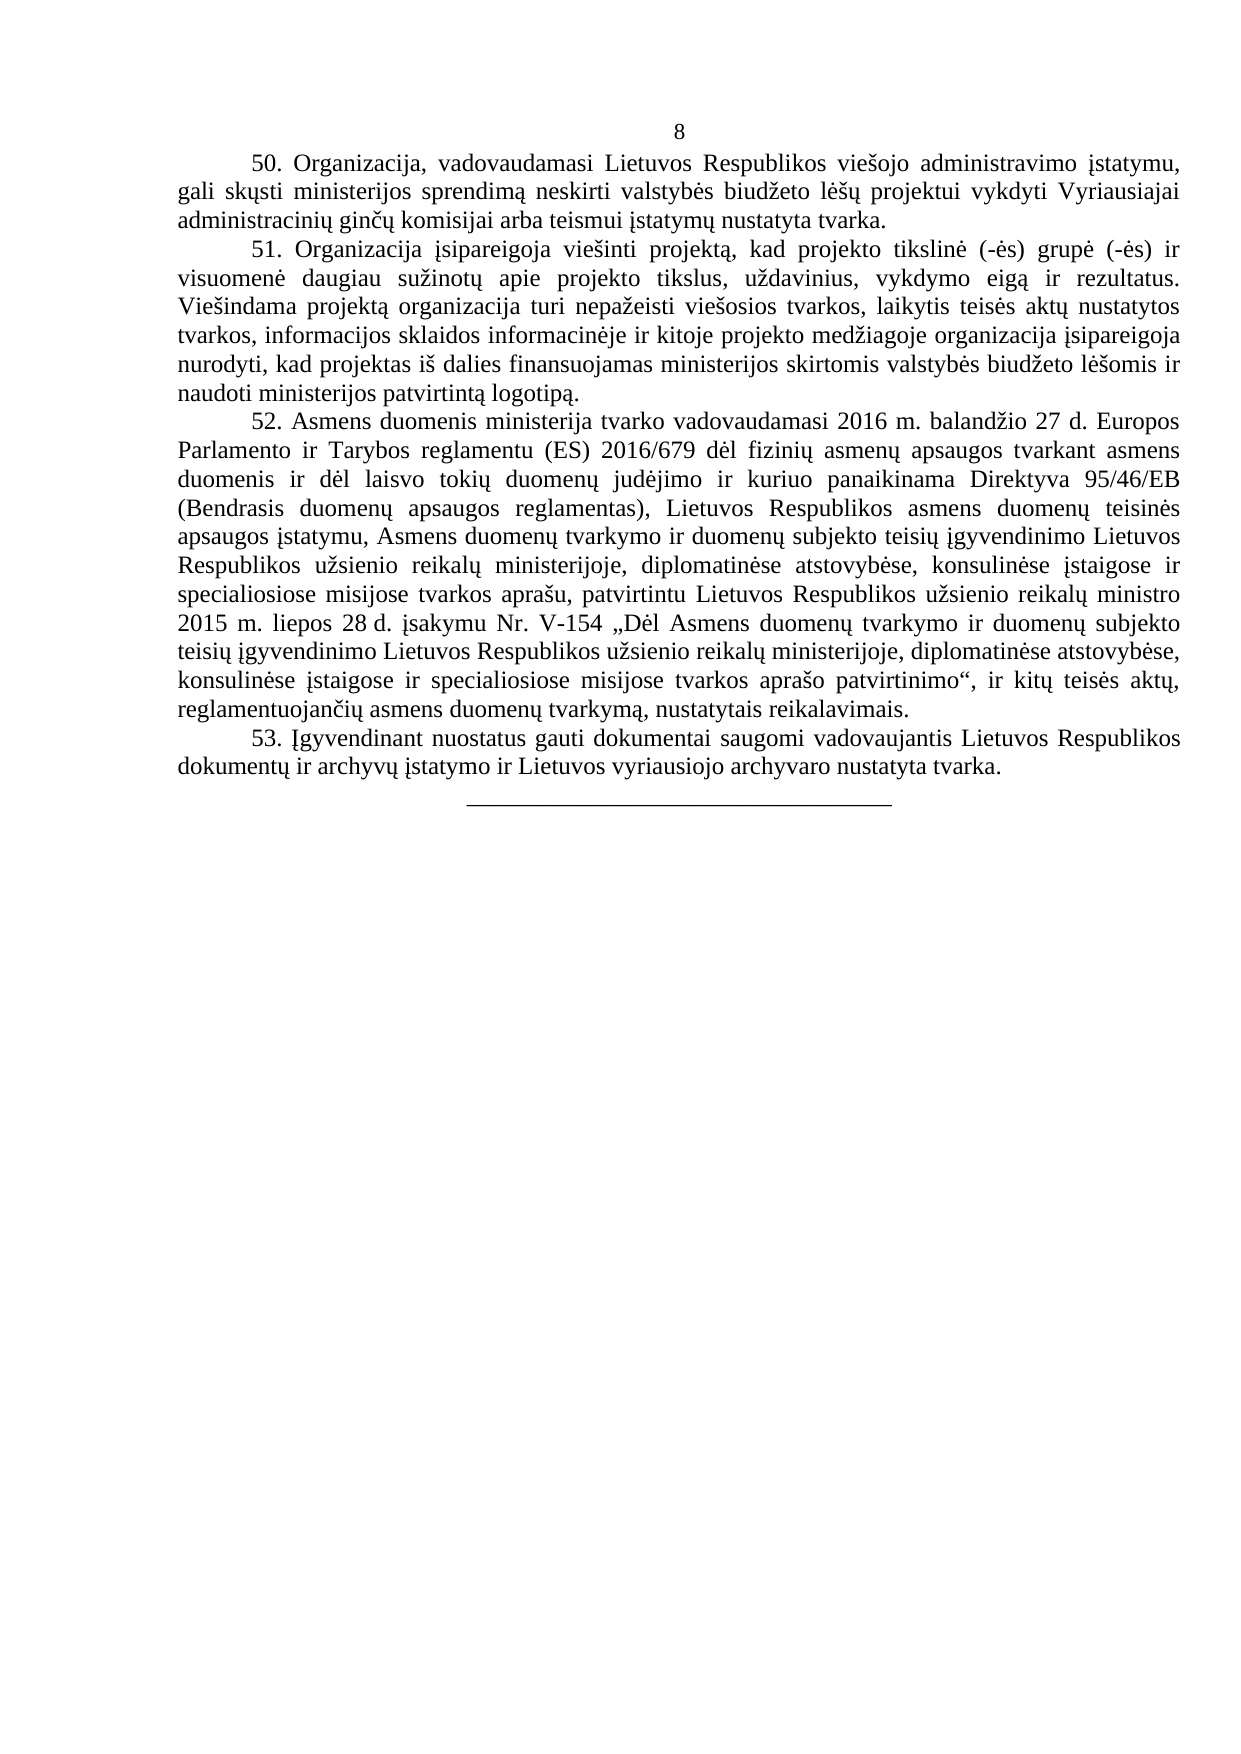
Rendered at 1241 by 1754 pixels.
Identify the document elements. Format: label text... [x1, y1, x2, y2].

text 50. Organizacija, vadovaudamasi Lietuvos Respublikos viešojo administravimo įstatymu, gali skųsti ministerijos sprendimą neskirti valstybės biudžeto lėšų projektui vykdyti Vyriausiajai administracinių ginčų komisijai arba teismui įstatymų nustatyta tvarka. [177, 148, 1181, 234]
text __________________________________ [177, 780, 1181, 809]
text 53. Įgyvendinant nuostatus gauti dokumentai saugomi vadovaujantis Lietuvos Respublikos dokumentų ir archyvų įstatymo ir Lietuvos vyriausiojo archyvaro nustatyta tvarka. [177, 723, 1181, 780]
text 51. Organizacija įsipareigoja viešinti projektą, kad projekto tikslinė (-ės) grupė (-ės) ir visuomenė daugiau sužinotų apie projekto tikslus, uždavinius, vykdymo eigą ir rezultatus. Viešindama projektą organizacija turi nepažeisti viešosios tvarkos, laikytis teisės aktų nustatytos tvarkos, informacijos sklaidos informacinėje ir kitoje projekto medžiagoje organizacija įsipareigoja nurodyti, kad projektas iš dalies finansuojamas ministerijos skirtomis valstybės biudžeto lėšomis ir naudoti ministerijos patvirtintą logotipą. [177, 234, 1181, 406]
text 52. Asmens duomenis ministerija tvarko vadovaudamasi 2016 m. balandžio 27 d. Europos Parlamento ir Tarybos reglamentu (ES) 2016/679 dėl fizinių asmenų apsaugos tvarkant asmens duomenis ir dėl laisvo tokių duomenų judėjimo ir kuriuo panaikinama Direktyva 95/46/EB (Bendrasis duomenų apsaugos reglamentas), Lietuvos Respublikos asmens duomenų teisinės apsaugos įstatymu, Asmens duomenų tvarkymo ir duomenų subjekto teisių įgyvendinimo Lietuvos Respublikos užsienio reikalų ministerijoje, diplomatinėse atstovybėse, konsulinėse įstaigose ir specialiosiose misijose tvarkos aprašu, patvirtintu Lietuvos Respublikos užsienio reikalų ministro 2015 m. liepos 28 d. įsakymu Nr. V-154 „Dėl Asmens duomenų tvarkymo ir duomenų subjekto teisių įgyvendinimo Lietuvos Respublikos užsienio reikalų ministerijoje, diplomatinėse atstovybėse, konsulinėse įstaigose ir specialiosiose misijose tvarkos aprašo patvirtinimo“, ir kitų teisės aktų, reglamentuojančių asmens duomenų tvarkymą, nustatytais reikalavimais. [177, 406, 1181, 723]
